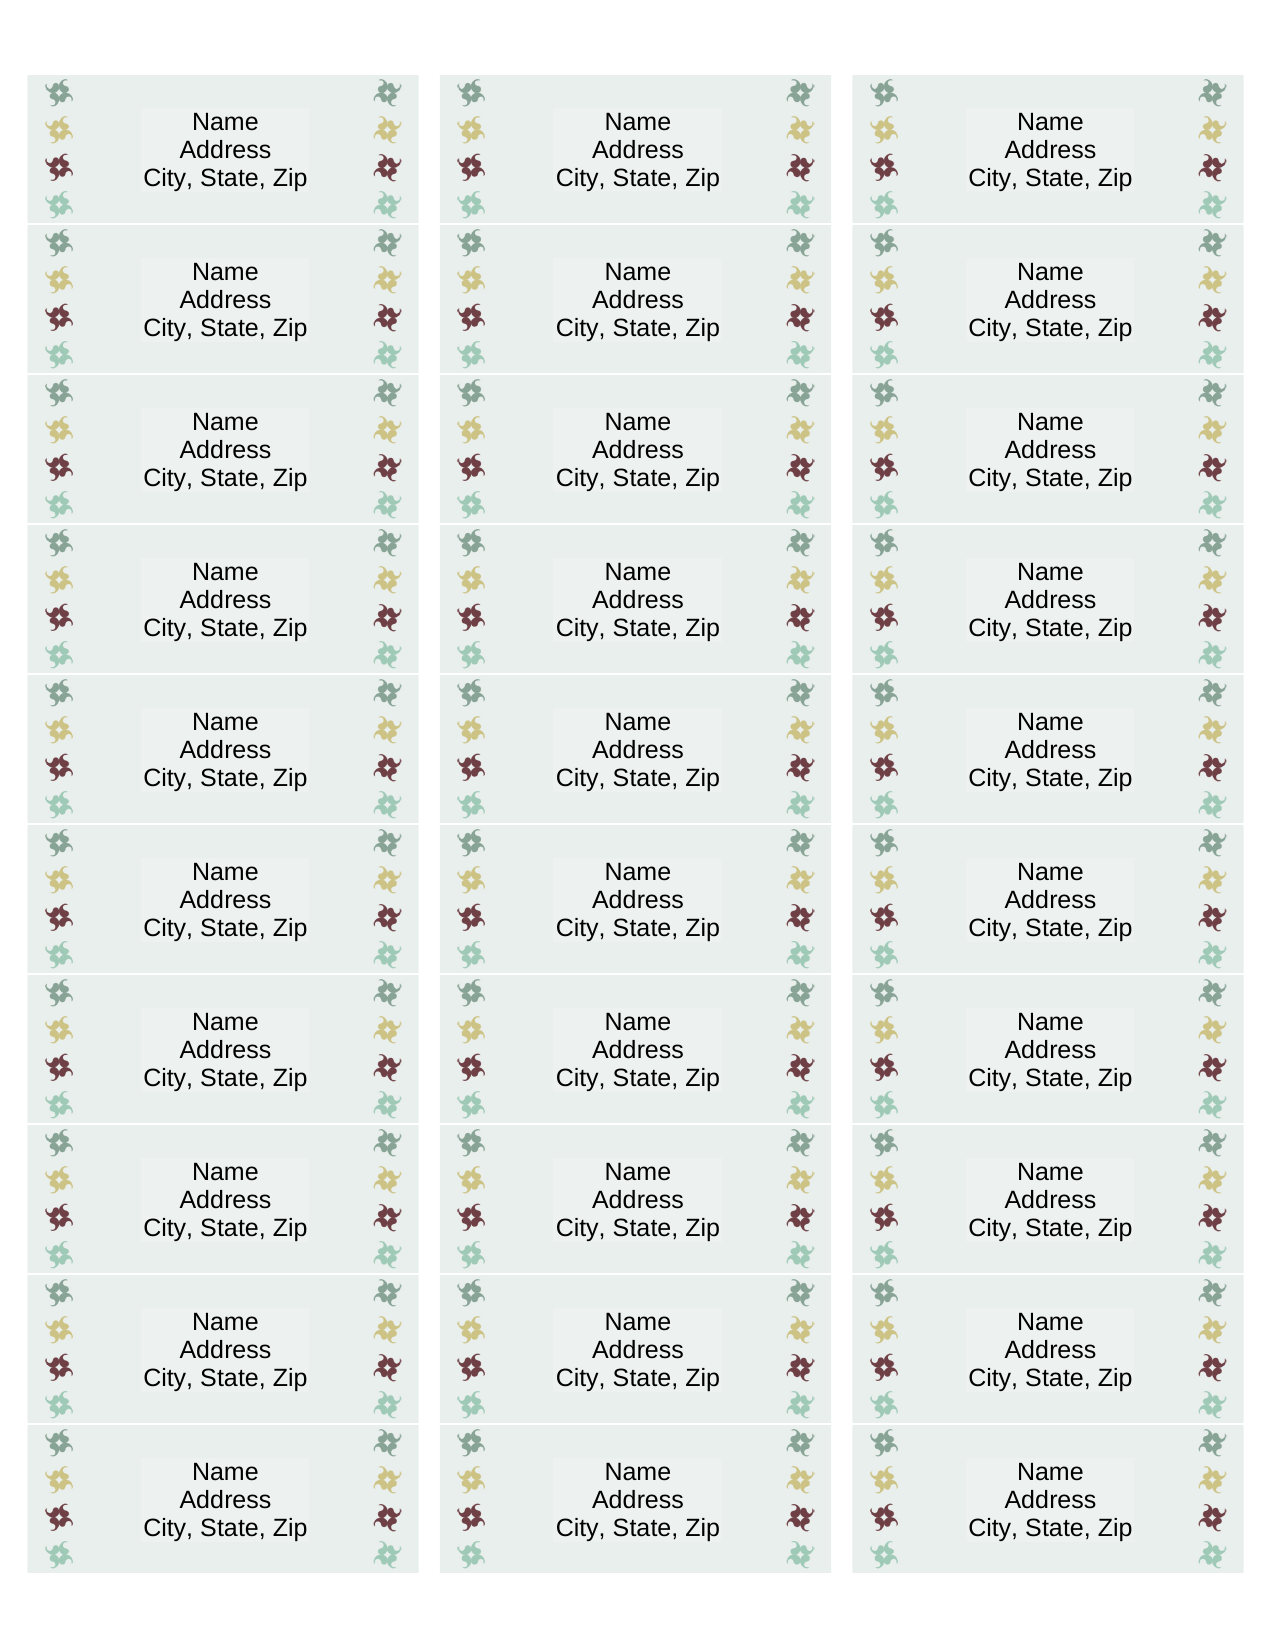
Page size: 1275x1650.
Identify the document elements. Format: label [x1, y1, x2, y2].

table_cell [421, 525, 439, 675]
picture [439, 525, 832, 673]
table_cell [833, 825, 852, 975]
table_header [421, 75, 439, 225]
table_cell [833, 975, 852, 1125]
table_cell [421, 675, 439, 825]
picture [27, 825, 419, 973]
table_cell [833, 225, 852, 375]
picture [852, 75, 1244, 223]
picture [27, 975, 419, 1123]
picture [27, 1425, 419, 1573]
picture [27, 225, 419, 373]
picture [852, 375, 1244, 523]
picture [27, 1275, 419, 1423]
table_cell [421, 1425, 439, 1575]
picture [852, 675, 1244, 823]
table_header [833, 75, 852, 225]
table_cell [421, 975, 439, 1125]
picture [27, 75, 419, 223]
picture [852, 1275, 1244, 1423]
picture [439, 975, 832, 1123]
picture [439, 825, 832, 973]
picture [439, 675, 832, 823]
table_cell [833, 525, 852, 675]
table_cell [421, 1125, 439, 1275]
picture [439, 1425, 832, 1573]
table_cell [833, 1275, 852, 1425]
picture [852, 1125, 1244, 1273]
picture [852, 825, 1244, 973]
picture [27, 675, 419, 823]
table_cell [833, 1125, 852, 1275]
picture [439, 75, 832, 223]
table_cell [421, 1275, 439, 1425]
picture [27, 1125, 419, 1273]
picture [852, 975, 1244, 1123]
picture [852, 225, 1244, 373]
table_cell [833, 1425, 852, 1575]
picture [27, 525, 419, 673]
table_cell [833, 675, 852, 825]
picture [27, 375, 419, 523]
picture [439, 1125, 832, 1273]
picture [852, 1425, 1244, 1573]
table_cell [421, 225, 439, 375]
table_cell [421, 375, 439, 525]
picture [439, 1275, 832, 1423]
table_cell [421, 825, 439, 975]
picture [439, 225, 832, 373]
picture [852, 525, 1244, 673]
picture [439, 375, 832, 523]
table_cell [833, 375, 852, 525]
